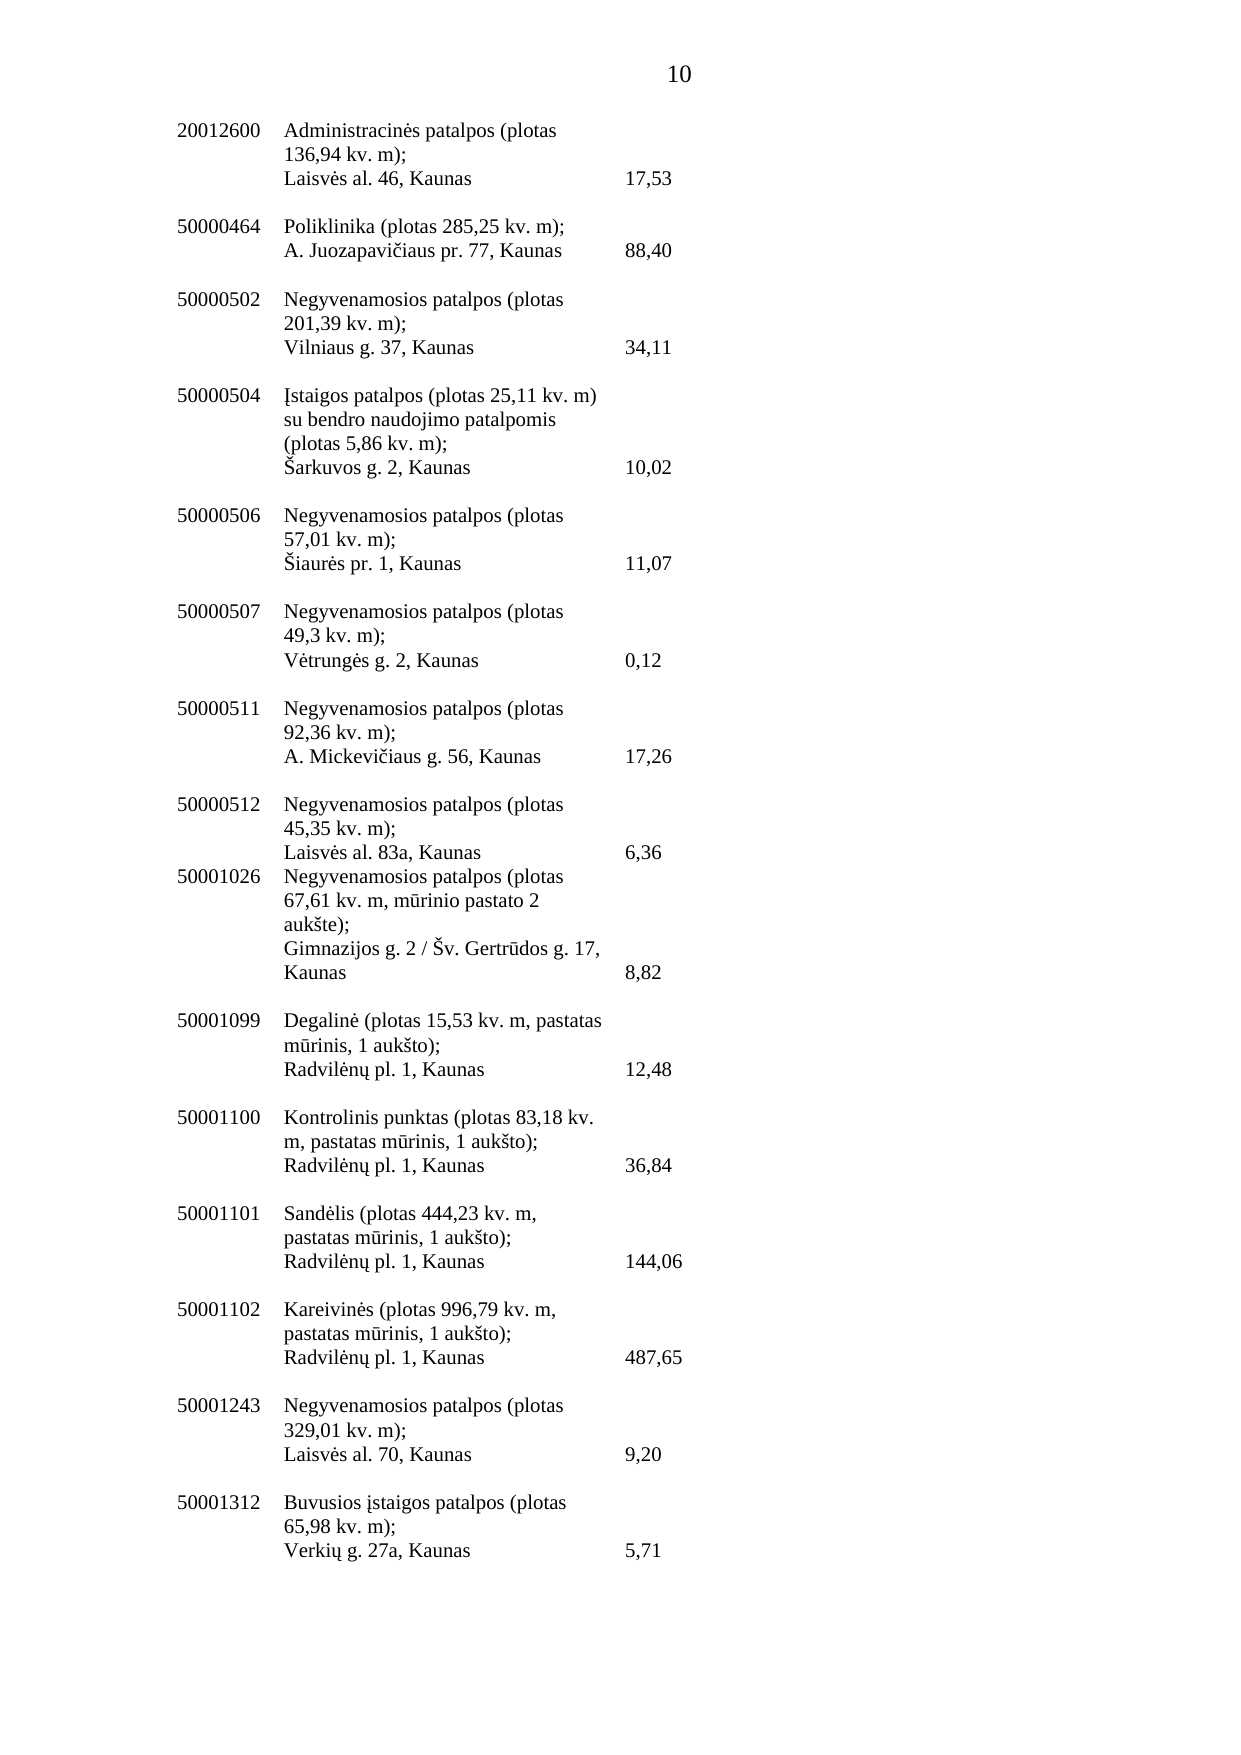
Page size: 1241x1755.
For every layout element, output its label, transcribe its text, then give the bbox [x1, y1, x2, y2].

table_cell [871, 1490, 953, 1562]
table_cell [953, 503, 1075, 575]
table_cell [1075, 383, 1164, 479]
table_cell [871, 118, 953, 190]
table_cell Poliklinika (plotas 285,25 kv. m); A. Juozapavičiaus pr. 77, Kaunas [273, 214, 614, 262]
table_cell [871, 214, 953, 262]
table_cell [1075, 287, 1164, 359]
table_cell Sandėlis (plotas 444,23 kv. m, pastatas mūrinis, 1 aukšto); Radvilėnų pl. 1, Kaunas [273, 1201, 614, 1273]
table_cell [871, 696, 953, 768]
table_cell [749, 214, 871, 262]
table_cell [871, 599, 953, 672]
table_cell [871, 287, 953, 359]
table_cell [953, 287, 1075, 359]
table_cell 17,53 [614, 118, 749, 190]
table_cell [160, 479, 1164, 503]
table_cell Įstaigos patalpos (plotas 25,11 kv. m) su bendro naudojimo patalpomis (plotas 5,86 kv. m); Šarkuvos g. 2, Kaunas [273, 383, 614, 479]
table_cell 88,40 [614, 214, 749, 262]
table_cell [871, 864, 953, 984]
table_cell 50000507 [160, 599, 272, 672]
table_cell 50001100 [160, 1105, 272, 1177]
table_cell [953, 1490, 1075, 1562]
table_cell [749, 287, 871, 359]
table_cell [953, 599, 1075, 672]
table_cell [749, 1201, 871, 1273]
table_cell [953, 1394, 1075, 1466]
table_cell Buvusios įstaigos patalpos (plotas 65,98 kv. m); Verkių g. 27a, Kaunas [273, 1490, 614, 1562]
table_cell 20012600 [160, 118, 272, 190]
table_cell [1075, 1105, 1164, 1177]
table_cell [160, 1081, 1164, 1105]
table_cell [953, 118, 1075, 190]
table_cell 9,20 [614, 1394, 749, 1466]
table_cell 8,82 [614, 864, 749, 984]
table_cell [749, 792, 871, 864]
table_cell [160, 1369, 1164, 1393]
table_cell [160, 575, 1164, 599]
table_cell [160, 1273, 1164, 1297]
table_cell [749, 383, 871, 479]
table_cell [1075, 599, 1164, 672]
table_cell Negyvenamosios patalpos (plotas 45,35 kv. m); Laisvės al. 83a, Kaunas [273, 792, 614, 864]
table_cell [871, 1297, 953, 1369]
table_cell 50000512 [160, 792, 272, 864]
table_cell 50001101 [160, 1201, 272, 1273]
table_cell [1075, 1490, 1164, 1562]
table_cell 50001243 [160, 1394, 272, 1466]
table_cell [953, 864, 1075, 984]
table_cell Degalinė (plotas 15,53 kv. m, pastatas mūrinis, 1 aukšto); Radvilėnų pl. 1, Kaunas [273, 1009, 614, 1081]
table_cell [871, 1009, 953, 1081]
table_cell [953, 214, 1075, 262]
table_cell 50000464 [160, 214, 272, 262]
table_cell [1075, 792, 1164, 864]
table_cell [953, 1201, 1075, 1273]
table_cell Kontrolinis punktas (plotas 83,18 kv. m, pastatas mūrinis, 1 aukšto); Radvilėnų pl. 1, Kaunas [273, 1105, 614, 1177]
table_cell [1075, 503, 1164, 575]
table_cell [953, 1297, 1075, 1369]
table_cell Kareivinės (plotas 996,79 kv. m, pastatas mūrinis, 1 aukšto); Radvilėnų pl. 1, Kaunas [273, 1297, 614, 1369]
table_cell 50001312 [160, 1490, 272, 1562]
table_cell 17,26 [614, 696, 749, 768]
table_cell 36,84 [614, 1105, 749, 1177]
table_cell [1075, 1009, 1164, 1081]
table_cell [871, 1394, 953, 1466]
table_cell 34,11 [614, 287, 749, 359]
table_cell [749, 599, 871, 672]
table_cell Negyvenamosios patalpos (plotas 67,61 kv. m, mūrinio pastato 2 aukšte); Gimnazijos g. 2 / Šv. Gertrūdos g. 17, Kaunas [273, 864, 614, 984]
table_cell [160, 190, 1164, 214]
table_cell [953, 383, 1075, 479]
table_cell 144,06 [614, 1201, 749, 1273]
table_cell [953, 696, 1075, 768]
table_cell [953, 792, 1075, 864]
table_cell 50000502 [160, 287, 272, 359]
table_cell 50000504 [160, 383, 272, 479]
table_cell [1075, 214, 1164, 262]
table_cell 487,65 [614, 1297, 749, 1369]
table_cell [160, 1177, 1164, 1201]
table_cell 50000506 [160, 503, 272, 575]
table_cell Negyvenamosios patalpos (plotas 201,39 kv. m); Vilniaus g. 37, Kaunas [273, 287, 614, 359]
table_cell [160, 1466, 1164, 1490]
table_cell [1075, 118, 1164, 190]
table_cell 12,48 [614, 1009, 749, 1081]
table_cell 50001102 [160, 1297, 272, 1369]
table_cell [871, 792, 953, 864]
table_cell Negyvenamosios patalpos (plotas 57,01 kv. m); Šiaurės pr. 1, Kaunas [273, 503, 614, 575]
table_cell [749, 864, 871, 984]
table_cell 6,36 [614, 792, 749, 864]
table_cell Negyvenamosios patalpos (plotas 49,3 kv. m); Vėtrungės g. 2, Kaunas [273, 599, 614, 672]
table_cell [1075, 696, 1164, 768]
table_cell Negyvenamosios patalpos (plotas 329,01 kv. m); Laisvės al. 70, Kaunas [273, 1394, 614, 1466]
table_cell [749, 503, 871, 575]
table_cell [160, 263, 1164, 287]
table_cell [160, 768, 1164, 792]
table_cell [871, 1105, 953, 1177]
table_cell [749, 696, 871, 768]
table_cell [749, 1297, 871, 1369]
table_cell [953, 1009, 1075, 1081]
table_cell [1075, 1201, 1164, 1273]
table_cell [160, 1562, 1164, 1586]
table_cell [749, 118, 871, 190]
table_cell [160, 984, 1164, 1008]
table_cell 50001099 [160, 1009, 272, 1081]
table_cell [160, 359, 1164, 383]
table_cell 50000511 [160, 696, 272, 768]
table_cell [1075, 864, 1164, 984]
table_cell [160, 672, 1164, 696]
table_cell [749, 1009, 871, 1081]
table_cell 11,07 [614, 503, 749, 575]
table_cell [749, 1105, 871, 1177]
table_cell 0,12 [614, 599, 749, 672]
table_cell 50001026 [160, 864, 272, 984]
table_cell [871, 503, 953, 575]
table_cell Negyvenamosios patalpos (plotas 92,36 kv. m); A. Mickevičiaus g. 56, Kaunas [273, 696, 614, 768]
table_cell [871, 1201, 953, 1273]
table_cell 10,02 [614, 383, 749, 479]
table_cell [1075, 1394, 1164, 1466]
table_cell [1075, 1297, 1164, 1369]
table_cell [871, 383, 953, 479]
table_cell Administracinės patalpos (plotas 136,94 kv. m); Laisvės al. 46, Kaunas [273, 118, 614, 190]
table_cell 5,71 [614, 1490, 749, 1562]
table_cell [953, 1105, 1075, 1177]
table_cell [749, 1490, 871, 1562]
table_cell [749, 1394, 871, 1466]
